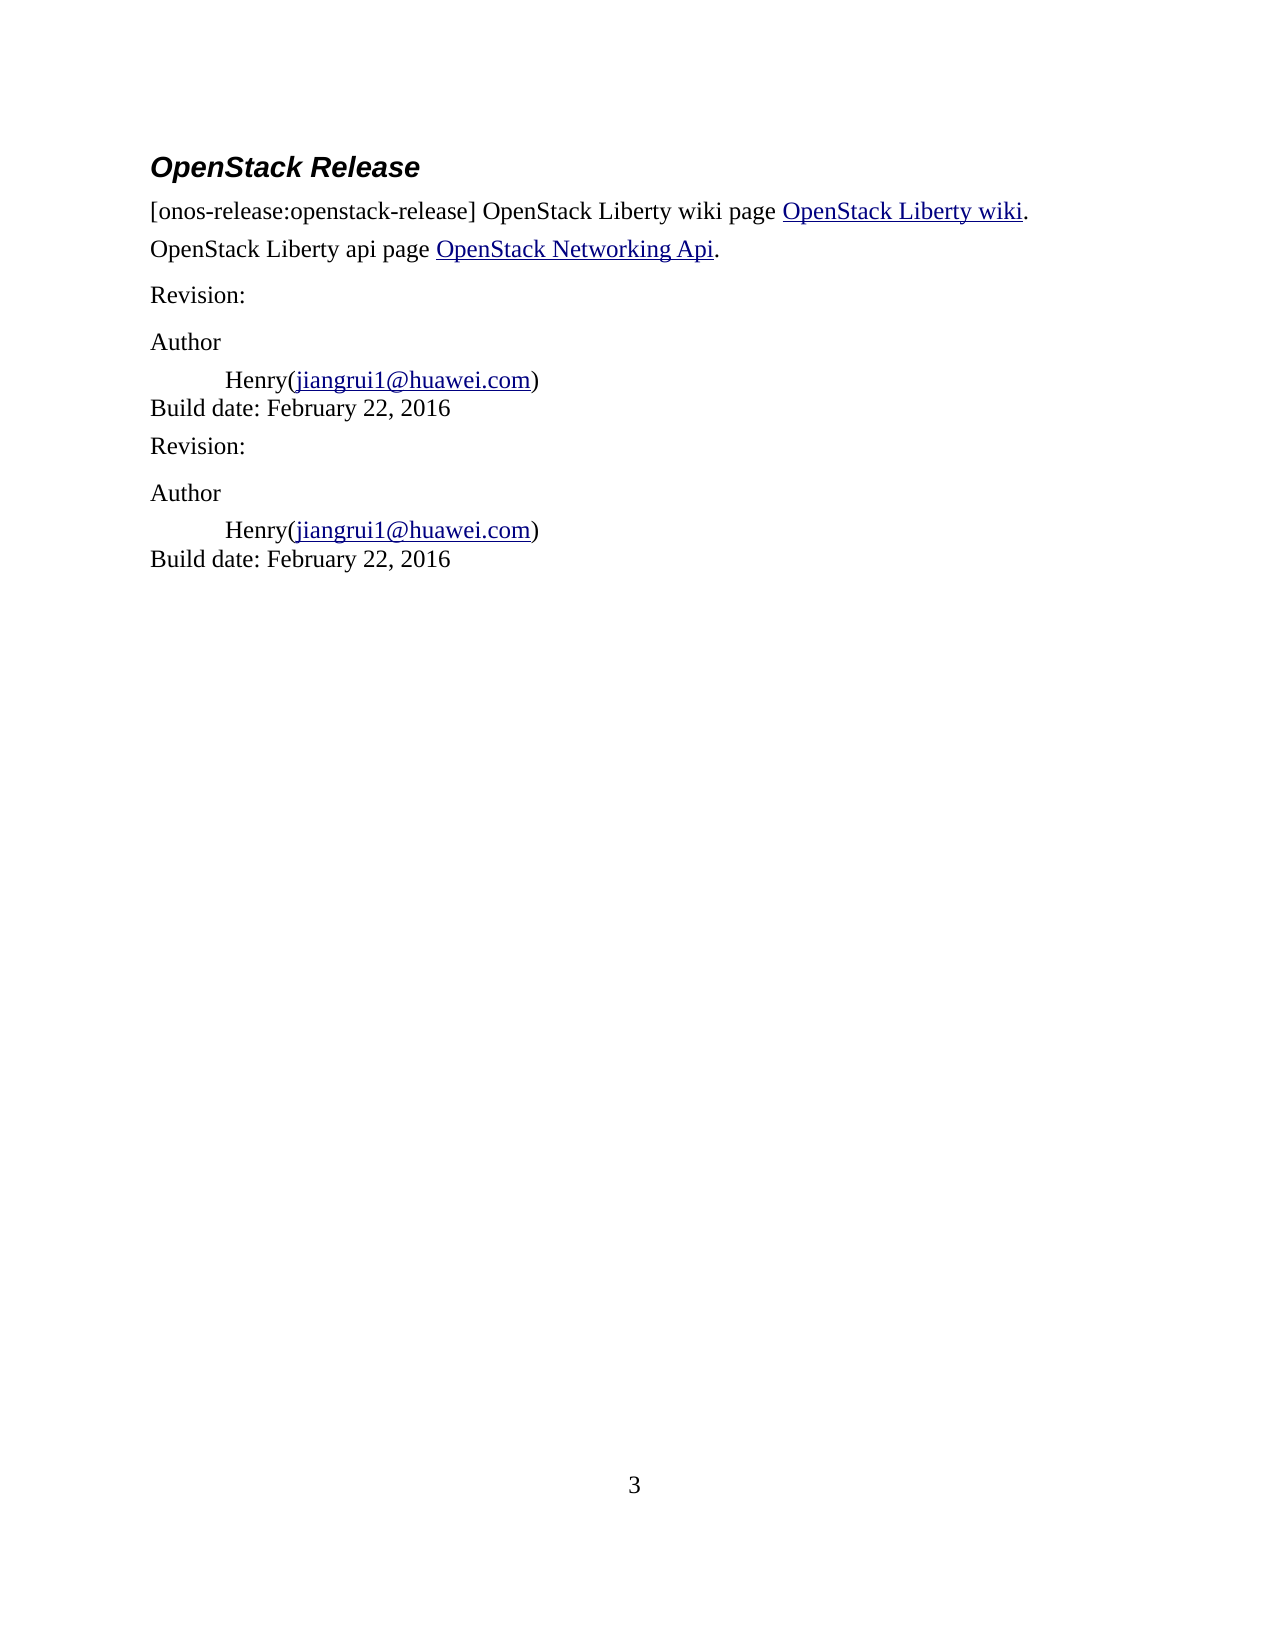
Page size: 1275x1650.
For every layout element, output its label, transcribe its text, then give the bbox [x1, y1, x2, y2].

text Revision: [150, 431, 1125, 460]
text Henry(jiangrui1@huawei.com) [225, 365, 1125, 393]
text Author [150, 327, 1125, 356]
text Author [150, 478, 1125, 507]
text Revision: [150, 280, 1125, 309]
text Henry(jiangrui1@huawei.com) [225, 516, 1125, 544]
text Build date: February 22, 2016 [150, 393, 1125, 422]
subtitle OpenStack Release [150, 150, 1125, 183]
text OpenStack Liberty api page OpenStack Networking Api. [150, 234, 1125, 262]
text [onos-release:openstack-release] OpenStack Liberty wiki page OpenStack Liberty wiki. [150, 196, 1125, 225]
text Build date: February 22, 2016 [150, 544, 1125, 573]
